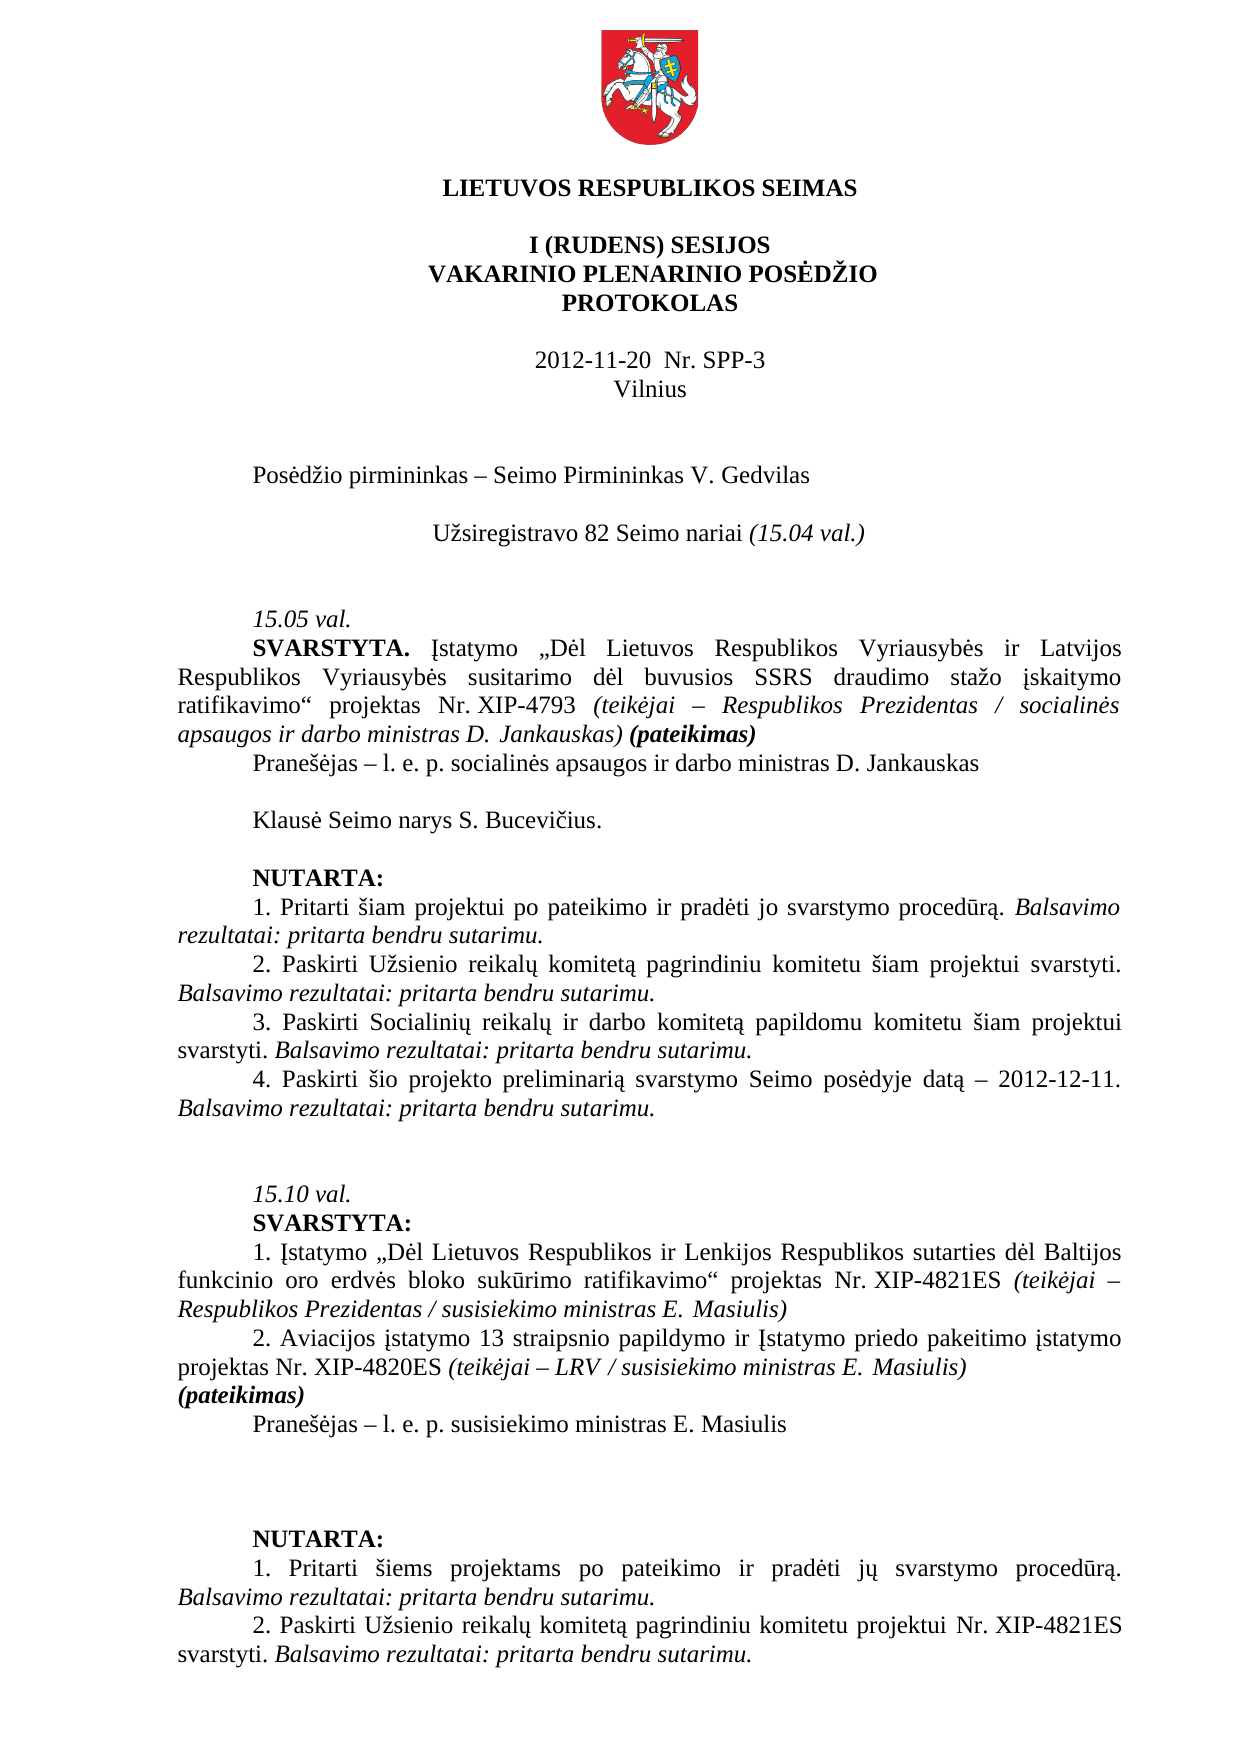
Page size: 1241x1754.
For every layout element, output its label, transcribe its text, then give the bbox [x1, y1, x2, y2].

text LIETUVOS RESPUBLIKOS SEIMAS [177, 173, 1122, 202]
text Pranešėjas – l. e. p. susisiekimo ministras E. Masiulis [177, 1409, 1122, 1438]
text 4. Paskirti šio projekto preliminarią svarstymo Seimo posėdyje datą – 2012-12-11. Balsavimo rezultatai: pritarta bendru sutarimu. [177, 1064, 1122, 1122]
text Pranešėjas – l. e. p. socialinės apsaugos ir darbo ministras D. Jankauskas [177, 748, 1122, 777]
text 15.10 val. [177, 1179, 1122, 1208]
text 1. Įstatymo „Dėl Lietuvos Respublikos ir Lenkijos Respublikos sutarties dėl Baltijos funkcinio oro erdvės bloko sukūrimo ratifikavimo“ projektas Nr. XIP-4821ES (teikėjai – Respublikos Prezidentas / susisiekimo ministras E. Masiulis) [177, 1237, 1122, 1323]
text 15.05 val. [177, 604, 1122, 633]
text PROTOKOLAS [177, 288, 1122, 317]
text VAKARINIO PLENARINIO POSĖDŽIO [177, 259, 1122, 288]
text SVARSTYTA: [177, 1208, 1122, 1237]
text NUTARTA: [177, 863, 1122, 892]
text Posėdžio pirmininkas – Seimo Pirmininkas V. Gedvilas [177, 460, 1122, 489]
text 3. Paskirti Socialinių reikalų ir darbo komitetą papildomu komitetu šiam projektui svarstyti. Balsavimo rezultatai: pritarta bendru sutarimu. [177, 1007, 1122, 1064]
text I (RUDENS) SESIJOS [177, 230, 1122, 259]
text SVARSTYTA. Įstatymo „Dėl Lietuvos Respublikos Vyriausybės ir Latvijos Respublikos Vyriausybės susitarimo dėl buvusios SSRS draudimo stažo įskaitymo ratifikavimo“ projektas Nr. XIP-4793 (teikėjai – Respublikos Prezidentas / socialinės apsaugos ir darbo ministras D. Jankauskas) (pateikimas) [177, 633, 1122, 748]
text 2. Paskirti Užsienio reikalų komitetą pagrindiniu komitetu šiam projektui svarstyti. Balsavimo rezultatai: pritarta bendru sutarimu. [177, 949, 1122, 1007]
text Vilnius [177, 374, 1122, 403]
text 2. Aviacijos įstatymo 13 straipsnio papildymo ir Įstatymo priedo pakeitimo įstatymo projektas Nr. XIP-4820ES (teikėjai – LRV / susisiekimo ministras E. Masiulis) [177, 1323, 1122, 1380]
text 2012-11-20 Nr. SPP-3 [177, 345, 1122, 374]
text Užsiregistravo 82 Seimo nariai (15.04 val.) [177, 518, 1122, 547]
text (pateikimas) [177, 1380, 1122, 1409]
text NUTARTA: [177, 1524, 1122, 1553]
text 1. Pritarti šiems projektams po pateikimo ir pradėti jų svarstymo procedūrą. Balsavimo rezultatai: pritarta bendru sutarimu. [177, 1553, 1122, 1610]
text 1. Pritarti šiam projektui po pateikimo ir pradėti jo svarstymo procedūrą. Balsavimo rezultatai: pritarta bendru sutarimu. [177, 892, 1122, 949]
text Klausė Seimo narys S. Bucevičius. [177, 805, 1122, 834]
text 2. Paskirti Užsienio reikalų komitetą pagrindiniu komitetu projektui Nr. XIP-4821ES svarstyti. Balsavimo rezultatai: pritarta bendru sutarimu. [177, 1610, 1122, 1668]
